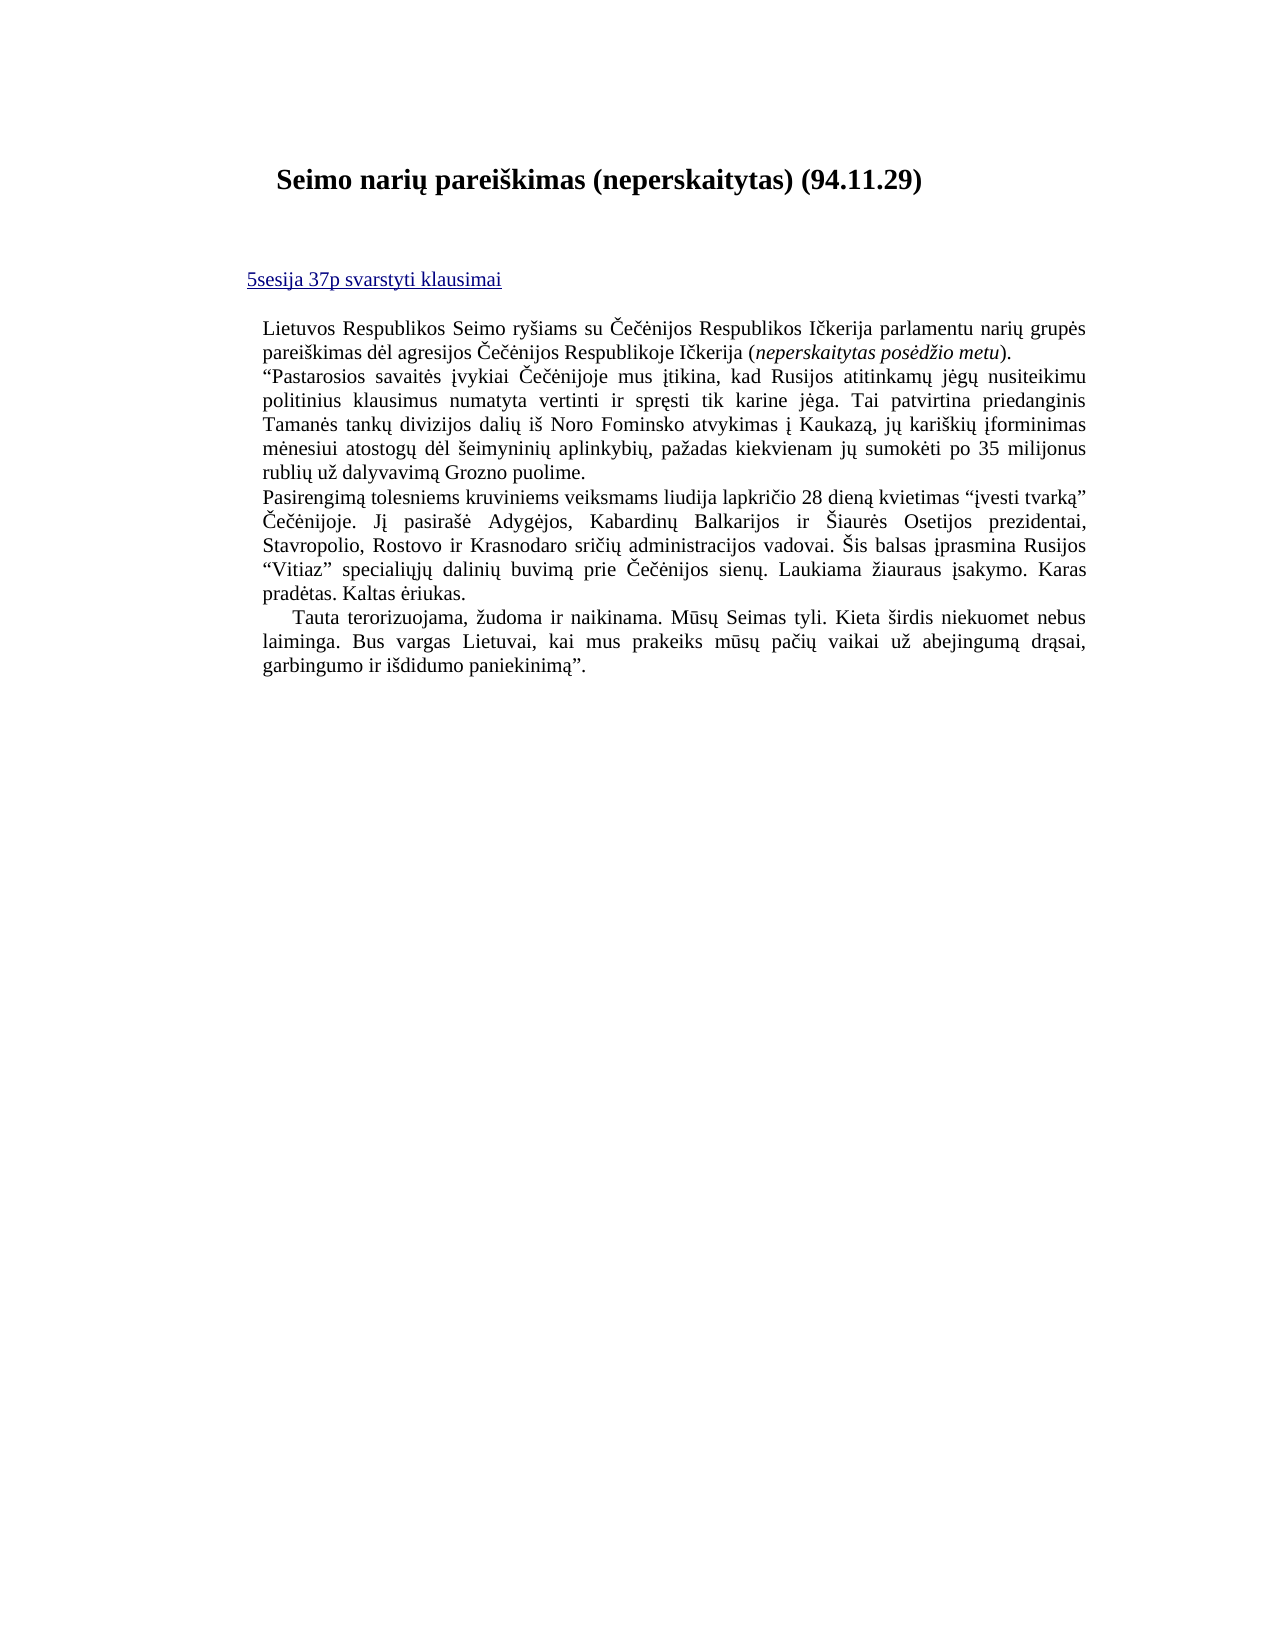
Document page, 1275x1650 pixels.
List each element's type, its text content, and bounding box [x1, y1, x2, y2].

text Pasirengimą tolesniems kruviniems veiksmams liudija lapkričio 28 dieną kvietimas “įvesti tvarką” Čečėnijoje. Jį pasirašė Adygėjos, Kabardinų Balkarijos ir Šiaurės Osetijos prezidentai, Stavropolio, Rostovo ir Krasnodaro sričių administracijos vadovai. Šis balsas įprasmina Rusijos “Vitiaz” specialiųjų dalinių buvimą prie Čečėnijos sienų. Laukiama žiauraus įsakymo. Karas pradėtas. Kaltas ėriukas. [262, 484, 1087, 605]
text 5sesija 37p svarstyti klausimai [247, 267, 1087, 291]
text Tauta terorizuojama, žudoma ir naikinama. Mūsų Seimas tyli. Kieta širdis niekuomet nebus laiminga. Bus vargas Lietuvai, kai mus prakeiks mūsų pačių vaikai už abejingumą drąsai, garbingumo ir išdidumo paniekinimą”. [262, 605, 1087, 677]
text Lietuvos Respublikos Seimo ryšiams su Čečėnijos Respublikos Ičkerija parlamentu narių grupės pareiškimas dėl agresijos Čečėnijos Respublikoje Ičkerija (neperskaitytas posėdžio metu). [262, 316, 1087, 364]
text Seimo narių pareiškimas (neperskaitytas) (94.11.29) [247, 162, 1087, 196]
text “Pastarosios savaitės įvykiai Čečėnijoje mus įtikina, kad Rusijos atitinkamų jėgų nusiteikimu politinius klausimus numatyta vertinti ir spręsti tik karine jėga. Tai patvirtina priedanginis Tamanės tankų divizijos dalių iš Noro Fominsko atvykimas į Kaukazą, jų kariškių įforminimas mėnesiui atostogų dėl šeimyninių aplinkybių, pažadas kiekvienam jų sumokėti po 35 milijonus rublių už dalyvavimą Grozno puolime. [262, 364, 1087, 484]
